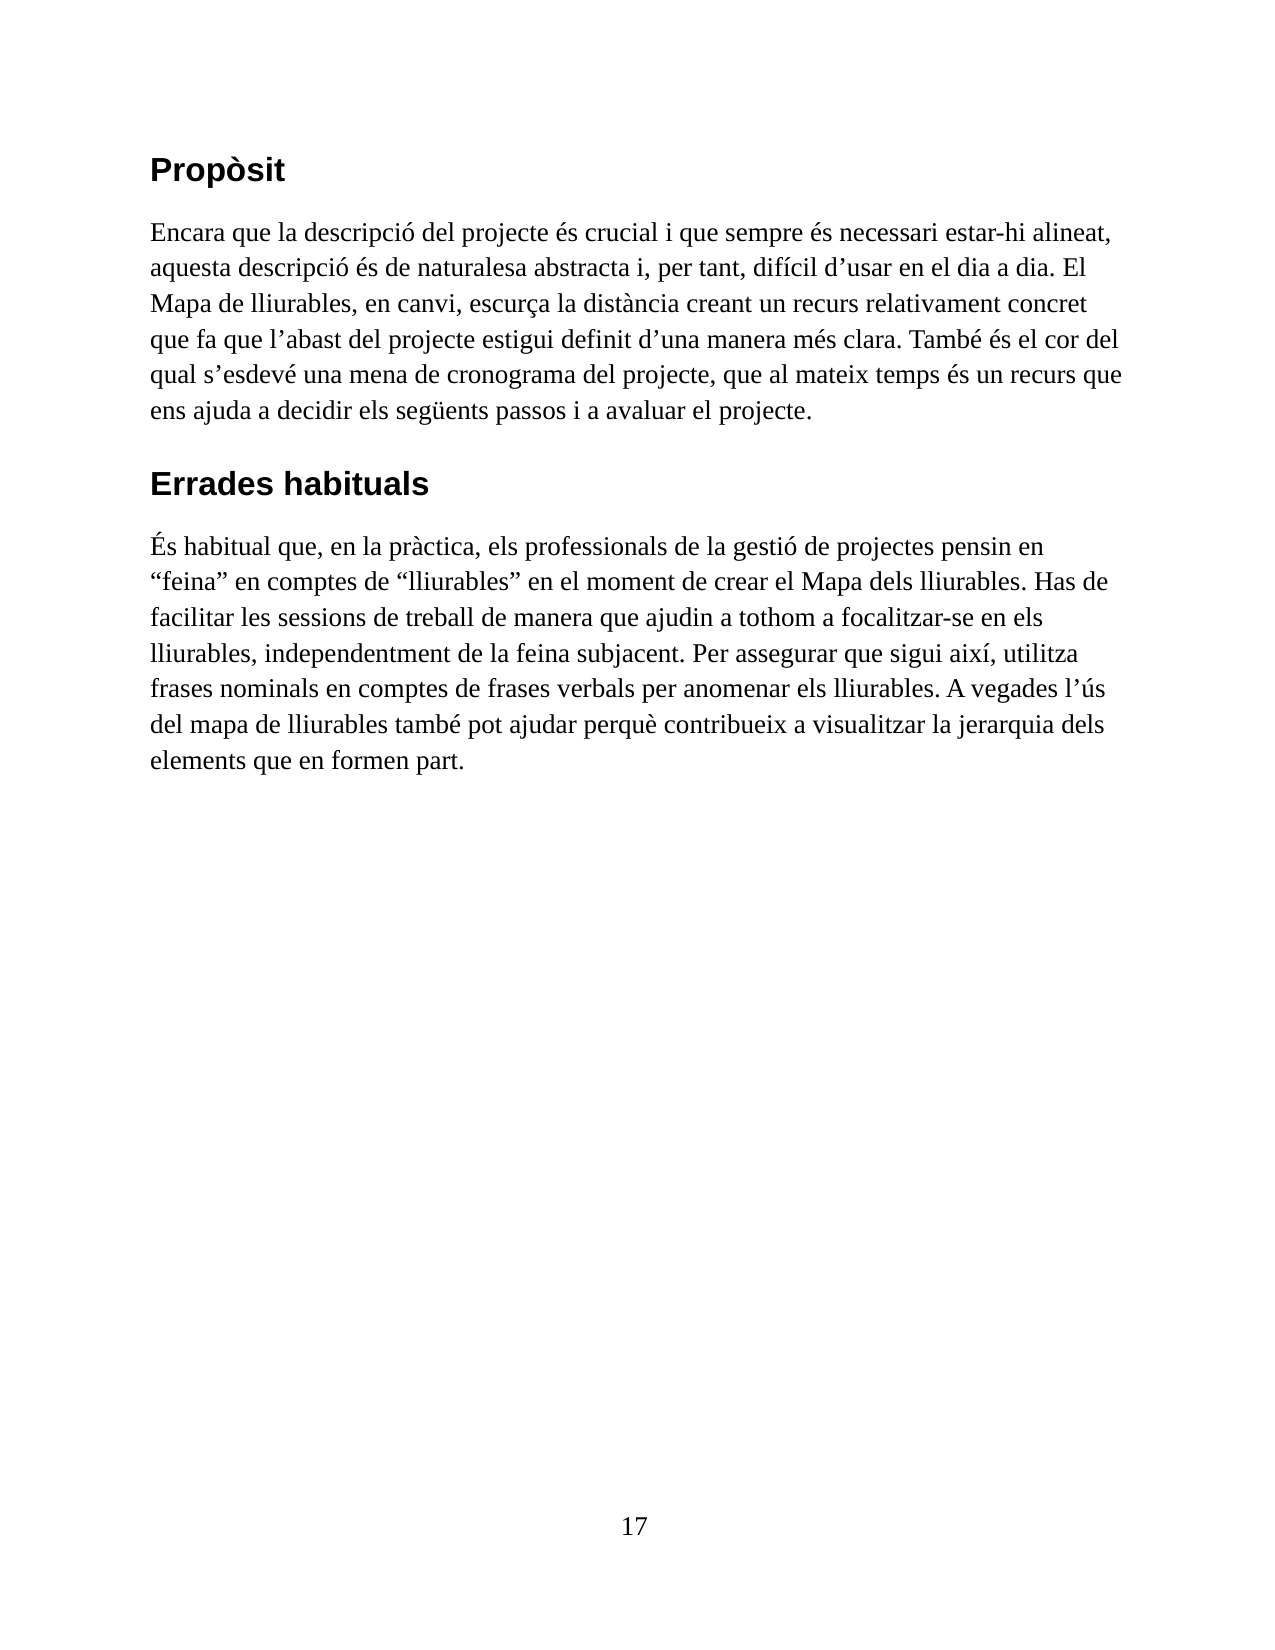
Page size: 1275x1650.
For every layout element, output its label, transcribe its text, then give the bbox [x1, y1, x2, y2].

text És habitual que, en la pràctica, els professionals de la gestió de projectes pensin en “feina” en comptes de “lliurables” en el moment de crear el Mapa dels lliurables. Has de facilitar les sessions de treball de manera que ajudin a tothom a focalitzar-se en els lliurables, independentment de la feina subjacent. Per assegurar que sigui així, utilitza frases nominals en comptes de frases verbals per anomenar els lliurables. A vegades l’ús del mapa de lliurables també pot ajudar perquè contribueix a visualitzar la jerarquia dels elements que en formen part. [150, 529, 1125, 775]
subtitle Errades habituals [150, 464, 1125, 502]
text Encara que la descripció del projecte és crucial i que sempre és necessari estar-hi alineat, aquesta descripció és de naturalesa abstracta i, per tant, difícil d’usar en el dia a dia. El Mapa de lliurables, en canvi, escurça la distància creant un recurs relativament concret que fa que l’abast del projecte estigui definit d’una manera més clara. També és el cor del qual s’esdevé una mena de cronograma del projecte, que al mateix temps és un recurs que ens ajuda a decidir els següents passos i a avaluar el projecte. [150, 216, 1125, 425]
subtitle Propòsit [150, 150, 1125, 188]
